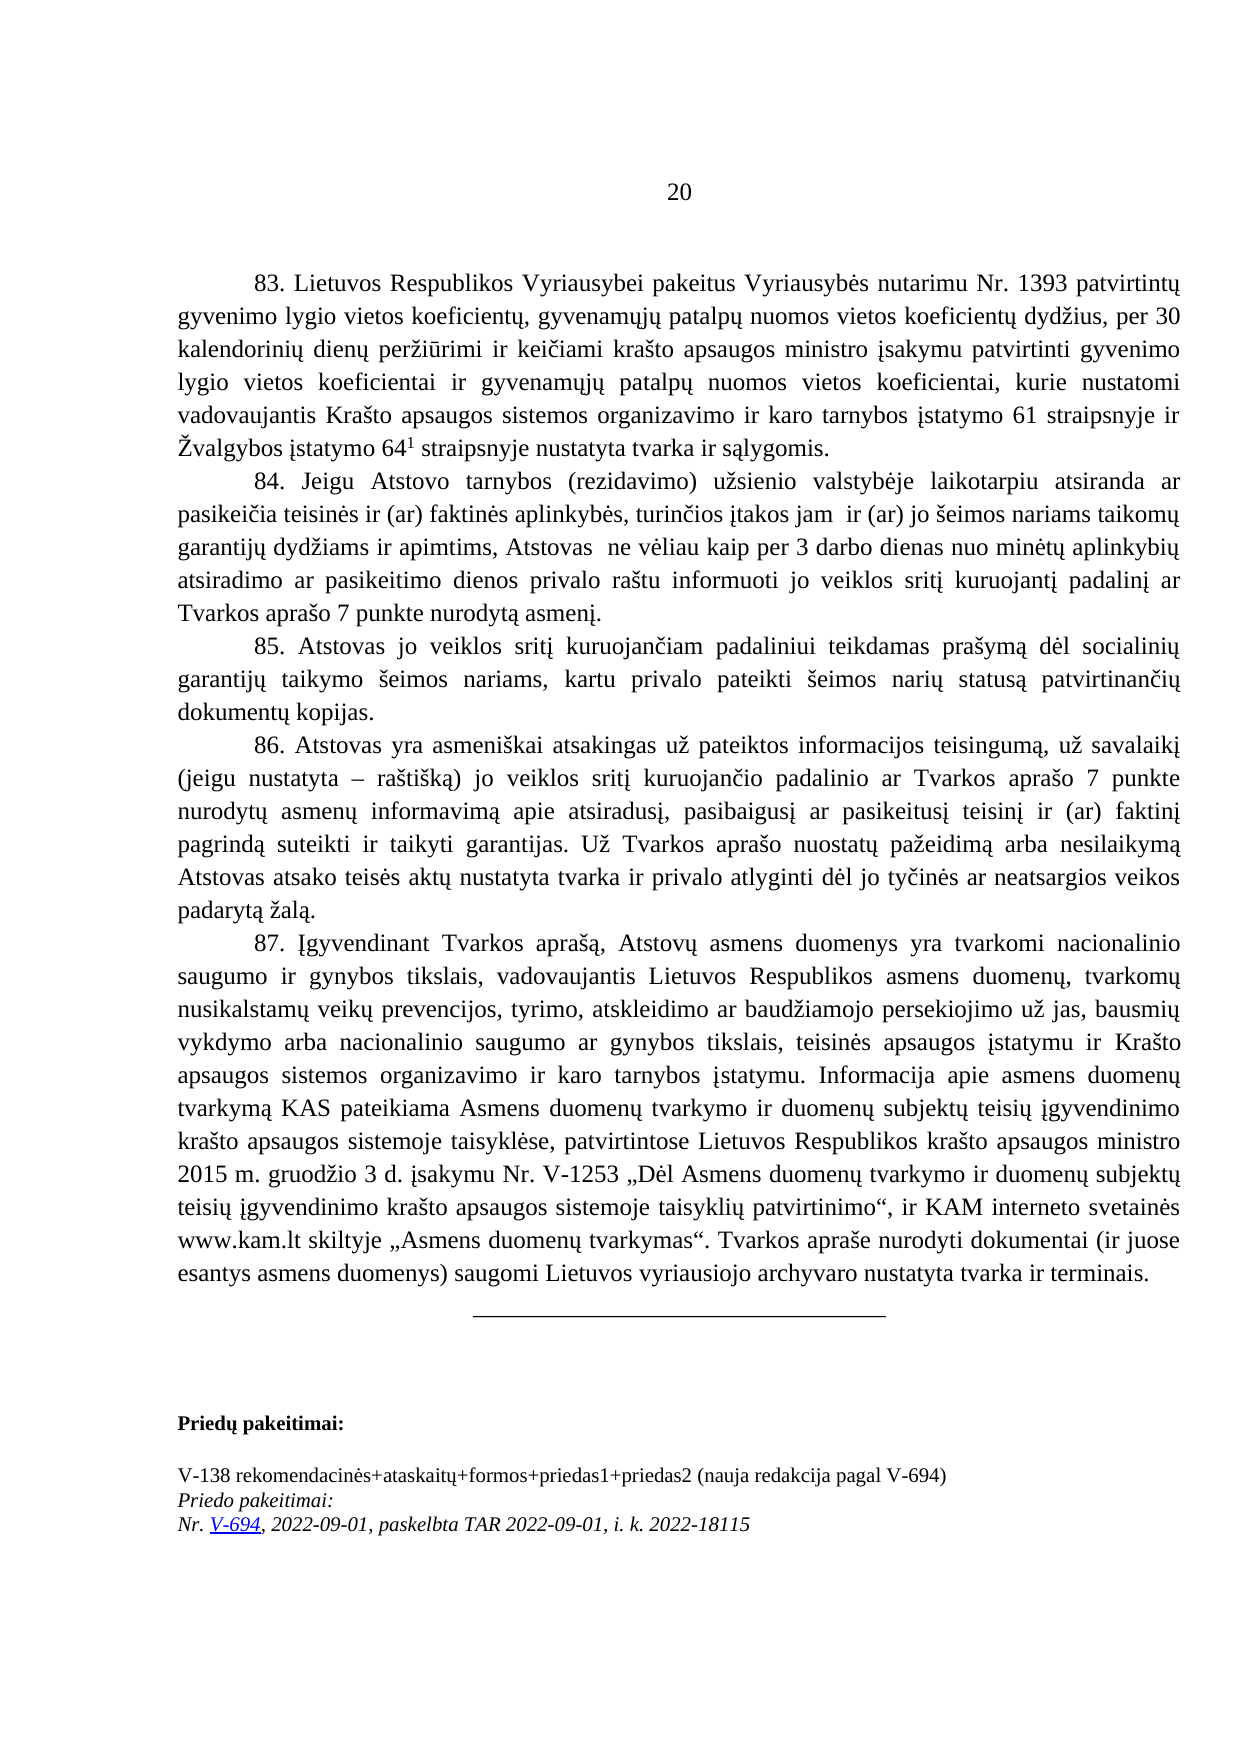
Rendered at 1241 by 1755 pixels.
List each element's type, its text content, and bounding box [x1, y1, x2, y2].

text Priedo pakeitimai: [177, 1487, 1181, 1512]
text Nr. V-694, 2022-09-01, paskelbta TAR 2022-09-01, i. k. 2022-18115 [177, 1512, 1181, 1536]
text 87. Įgyvendinant Tvarkos aprašą, Atstovų asmens duomenys yra tvarkomi nacionalinio saugumo ir gynybos tikslais, vadovaujantis Lietuvos Respublikos asmens duomenų, tvarkomų nusikalstamų veikų prevencijos, tyrimo, atskleidimo ar baudžiamojo persekiojimo už jas, bausmių vykdymo arba nacionalinio saugumo ar gynybos tikslais, teisinės apsaugos įstatymu ir Krašto apsaugos sistemos organizavimo ir karo tarnybos įstatymu. Informacija apie asmens duomenų tvarkymą KAS pateikiama Asmens duomenų tvarkymo ir duomenų subjektų teisių įgyvendinimo krašto apsaugos sistemoje taisyklėse, patvirtintose Lietuvos Respublikos krašto apsaugos ministro 2015 m. gruodžio 3 d. įsakymu Nr. V-1253 „Dėl Asmens duomenų tvarkymo ir duomenų subjektų teisių įgyvendinimo krašto apsaugos sistemoje taisyklių patvirtinimo“, ir KAM interneto svetainės www.kam.lt skiltyje „Asmens duomenų tvarkymas“. Tvarkos apraše nurodyti dokumentai (ir juose esantys asmens duomenys) saugomi Lietuvos vyriausiojo archyvaro nustatyta tvarka ir terminais. [177, 928, 1181, 1287]
text 86. Atstovas yra asmeniškai atsakingas už pateiktos informacijos teisingumą, už savalaikį (jeigu nustatyta – raštišką) jo veiklos sritį kuruojančio padalinio ar Tvarkos aprašo 7 punkte nurodytų asmenų informavimą apie atsiradusį, pasibaigusį ar pasikeitusį teisinį ir (ar) faktinį pagrindą suteikti ir taikyti garantijas. Už Tvarkos aprašo nuostatų pažeidimą arba nesilaikymą Atstovas atsako teisės aktų nustatyta tvarka ir privalo atlyginti dėl jo tyčinės ar neatsargios veikos padarytą žalą. [177, 730, 1181, 924]
text Priedų pakeitimai: [177, 1411, 1181, 1435]
text _________________________________ [177, 1291, 1181, 1320]
text 84. Jeigu Atstovo tarnybos (rezidavimo) užsienio valstybėje laikotarpiu atsiranda ar pasikeičia teisinės ir (ar) faktinės aplinkybės, turinčios įtakos jam ir (ar) jo šeimos nariams taikomų garantijų dydžiams ir apimtims, Atstovas ne vėliau kaip per 3 darbo dienas nuo minėtų aplinkybių atsiradimo ar pasikeitimo dienos privalo raštu informuoti jo veiklos sritį kuruojantį padalinį ar Tvarkos aprašo 7 punkte nurodytą asmenį. [177, 466, 1181, 627]
text 85. Atstovas jo veiklos sritį kuruojančiam padaliniui teikdamas prašymą dėl socialinių garantijų taikymo šeimos nariams, kartu privalo pateikti šeimos narių statusą patvirtinančių dokumentų kopijas. [177, 631, 1181, 726]
text 83. Lietuvos Respublikos Vyriausybei pakeitus Vyriausybės nutarimu Nr. 1393 patvirtintų gyvenimo lygio vietos koeficientų, gyvenamųjų patalpų nuomos vietos koeficientų dydžius, per 30 kalendorinių dienų peržiūrimi ir keičiami krašto apsaugos ministro įsakymu patvirtinti gyvenimo lygio vietos koeficientai ir gyvenamųjų patalpų nuomos vietos koeficientai, kurie nustatomi vadovaujantis Krašto apsaugos sistemos organizavimo ir karo tarnybos įstatymo 61 straipsnyje ir Žvalgybos įstatymo 641 straipsnyje nustatyta tvarka ir sąlygomis. [177, 268, 1181, 462]
text V-138 rekomendacinės+ataskaitų+formos+priedas1+priedas2 (nauja redakcija pagal V-694) [177, 1463, 1181, 1487]
